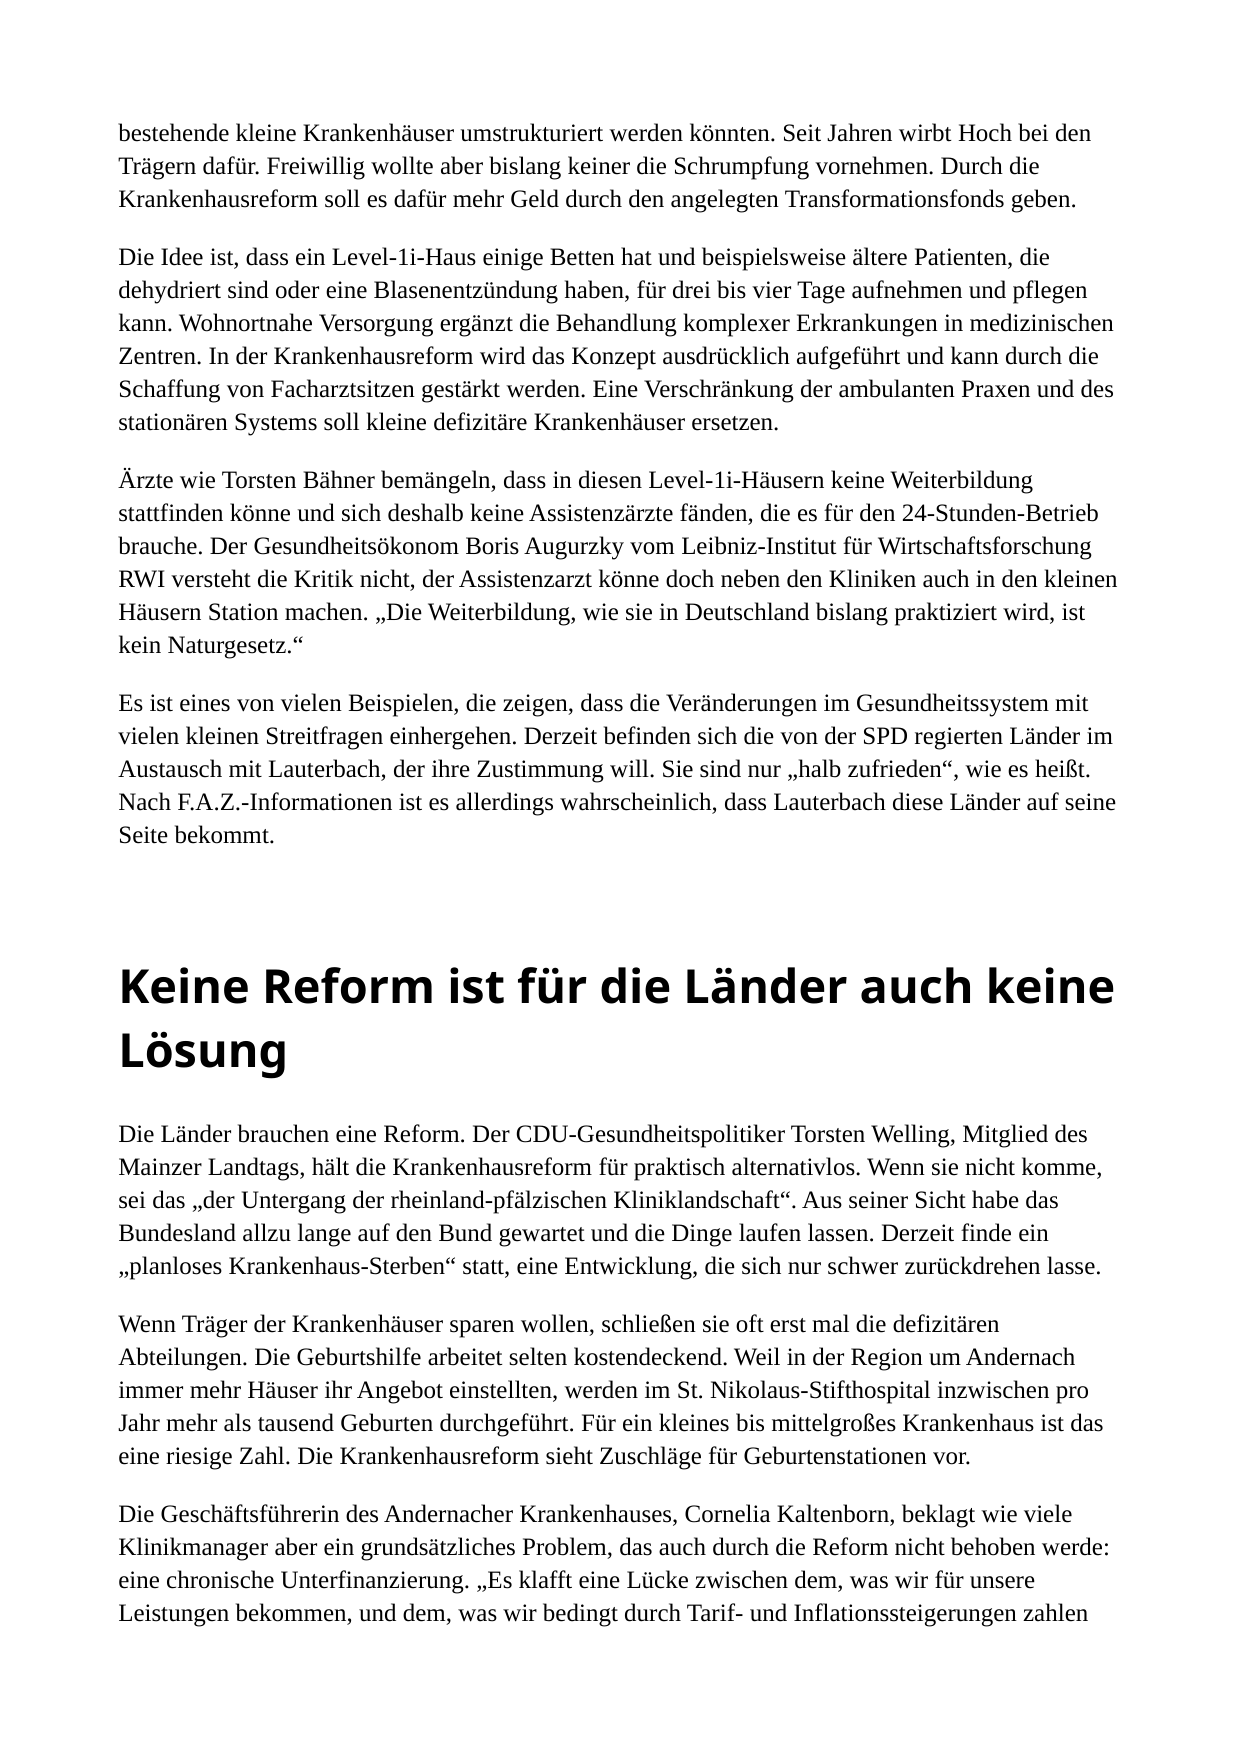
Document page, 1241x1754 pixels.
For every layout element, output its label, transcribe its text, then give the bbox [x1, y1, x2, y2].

text Ärzte wie Torsten Bähner bemängeln, dass in diesen Level-1i-Häusern keine Weiterbildung stattfinden könne und sich deshalb keine Assistenzärzte fänden, die es für den 24-Stunden-Betrieb brauche. Der Gesundheitsökonom Boris Augurzky vom Leibniz-Institut für Wirtschaftsforschung RWI versteht die Kritik nicht, der Assistenzarzt könne doch neben den Kliniken auch in den kleinen Häusern Station machen. „Die Weiterbildung, wie sie in Deutschland bislang praktiziert wird, ist kein Naturgesetz.“ [118, 465, 1122, 659]
text bestehende kleine Krankenhäuser umstrukturiert werden könnten. Seit Jahren wirbt Hoch bei den Trägern dafür. Freiwillig wollte aber bislang keiner die Schrumpfung vornehmen. Durch die Krankenhausreform soll es dafür mehr Geld durch den angelegten Transformationsfonds geben. [118, 118, 1122, 213]
text Es ist eines von vielen Beispielen, die zeigen, dass die Veränderungen im Gesundheitssystem mit vielen kleinen Streitfragen einhergehen. Derzeit befinden sich die von der SPD regierten Länder im Austausch mit Lauterbach, der ihre Zustimmung will. Sie sind nur „halb zufrieden“, wie es heißt. Nach F.A.Z.-Informationen ist es allerdings wahrscheinlich, dass Lauterbach diese Länder auf seine Seite bekommt. [118, 688, 1122, 849]
subtitle Keine Reform ist für die Länder auch keine Lösung [118, 953, 1122, 1081]
text Die Geschäftsführerin des Andernacher Krankenhauses, Cornelia Kaltenborn, beklagt wie viele Klinikmanager aber ein grundsätzliches Problem, das auch durch die Reform nicht behoben werde: eine chronische Unterfinanzierung. „Es klafft eine Lücke zwischen dem, was wir für unsere Leistungen bekommen, und dem, was wir bedingt durch Tarif- und Inflationssteigerungen zahlen [118, 1499, 1122, 1627]
text Wenn Träger der Krankenhäuser sparen wollen, schließen sie oft erst mal die defizitären Abteilungen. Die Geburtshilfe arbeitet selten kostendeckend. Weil in der Region um Andernach immer mehr Häuser ihr Angebot einstellten, werden im St. Nikolaus-Stifthospital inzwischen pro Jahr mehr als tausend Geburten durchgeführt. Für ein kleines bis mittelgroßes Krankenhaus ist das eine riesige Zahl. Die Krankenhausreform sieht Zuschläge für Geburtenstationen vor. [118, 1309, 1122, 1470]
text Die Länder brauchen eine Reform. Der CDU-Gesundheitspolitiker Torsten Welling, Mitglied des Mainzer Landtags, hält die Krankenhausreform für praktisch alternativlos. Wenn sie nicht komme, sei das „der Untergang der rheinland-pfälzischen Kliniklandschaft“. Aus seiner Sicht habe das Bundesland allzu lange auf den Bund gewartet und die Dinge laufen lassen. Derzeit finde ein „planloses Krankenhaus-Sterben“ statt, eine Entwicklung, die sich nur schwer zurückdrehen lasse. [118, 1119, 1122, 1279]
text Die Idee ist, dass ein Level-1i-Haus einige Betten hat und beispielsweise ältere Patienten, die dehydriert sind oder eine Blasenentzündung haben, für drei bis vier Tage aufnehmen und pflegen kann. Wohnortnahe Versorgung ergänzt die Behandlung komplexer Erkrankungen in medizinischen Zentren. In der Krankenhausreform wird das Konzept ausdrücklich aufgeführt und kann durch die Schaffung von Facharztsitzen gestärkt werden. Eine Verschränkung der ambulanten Praxen und des stationären Systems soll kleine defizitäre Krankenhäuser ersetzen. [118, 242, 1122, 436]
